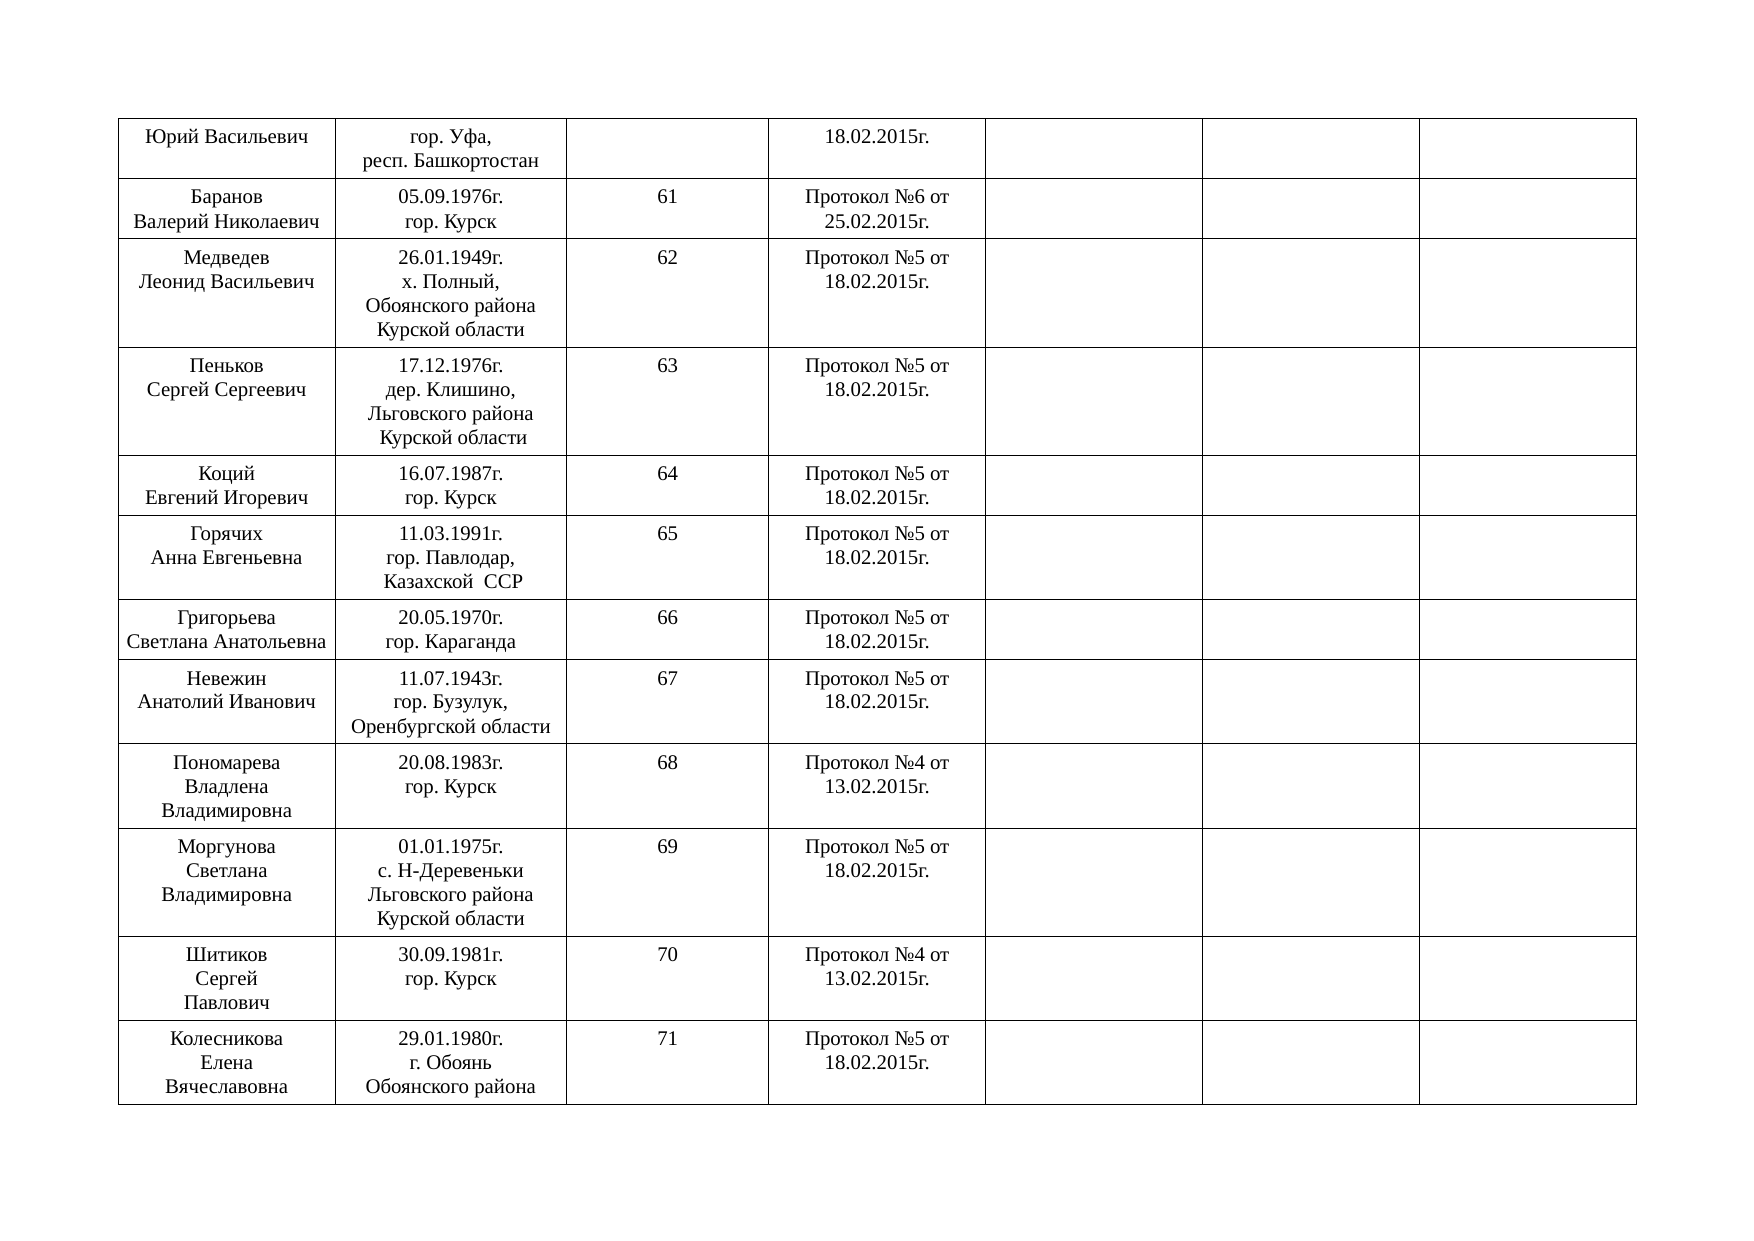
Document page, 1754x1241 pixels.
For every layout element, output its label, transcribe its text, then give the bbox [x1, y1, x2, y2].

table_cell Баранов Валерий Николаевич [119, 179, 335, 238]
table_cell [1420, 829, 1636, 936]
table_cell 20.05.1970г. гор. Караганда [336, 600, 566, 659]
table_cell 30.09.1981г. гор. Курск [336, 937, 566, 1020]
table_cell Шитиков Сергей Павлович [119, 937, 335, 1020]
table_cell [1203, 179, 1419, 238]
table_cell [1203, 119, 1419, 178]
table_cell [1203, 937, 1419, 1020]
table_cell Протокол №5 от 18.02.2015г. [769, 239, 985, 347]
table_cell [1420, 119, 1636, 178]
table_cell Протокол №5 от 18.02.2015г. [769, 348, 985, 455]
table_cell Григорьева Светлана Анатольевна [119, 600, 335, 659]
table_cell [1203, 600, 1419, 659]
table_cell [1203, 456, 1419, 515]
table_cell 18.02.2015г. [769, 119, 985, 178]
table_cell [986, 1021, 1202, 1104]
table_cell 68 [567, 744, 768, 827]
table_cell [1420, 660, 1636, 743]
table_cell [567, 119, 768, 178]
table_cell 63 [567, 348, 768, 455]
table_cell 16.07.1987г. гор. Курск [336, 456, 566, 515]
table_cell [1420, 600, 1636, 659]
table_cell Юрий Васильевич [119, 119, 335, 178]
table_cell [1420, 1021, 1636, 1104]
table_cell [986, 179, 1202, 238]
table_cell 11.03.1991г. гор. Павлодар, Казахской ССР [336, 516, 566, 599]
table_cell Колесникова Елена Вячеславовна [119, 1021, 335, 1104]
table_cell Протокол №5 от 18.02.2015г. [769, 456, 985, 515]
table_cell [986, 937, 1202, 1020]
table_cell Протокол №6 от 25.02.2015г. [769, 179, 985, 238]
table_cell 62 [567, 239, 768, 347]
table_cell [1420, 348, 1636, 455]
table_cell [1203, 239, 1419, 347]
table_cell Коций Евгений Игоревич [119, 456, 335, 515]
table_cell [1203, 829, 1419, 936]
table_cell 01.01.1975г. с. Н-Деревеньки Льговского района Курской области [336, 829, 566, 936]
table_cell [986, 456, 1202, 515]
table_cell Протокол №4 от 13.02.2015г. [769, 744, 985, 827]
table_cell [1203, 516, 1419, 599]
table_cell [1420, 937, 1636, 1020]
table_cell Протокол №5 от 18.02.2015г. [769, 1021, 985, 1104]
table_cell Горячих Анна Евгеньевна [119, 516, 335, 599]
table_cell 70 [567, 937, 768, 1020]
table_cell [986, 239, 1202, 347]
table_cell Моргунова Светлана Владимировна [119, 829, 335, 936]
table_cell 11.07.1943г. гор. Бузулук, Оренбургской области [336, 660, 566, 743]
table_cell 67 [567, 660, 768, 743]
table_cell 66 [567, 600, 768, 659]
table_cell [1420, 744, 1636, 827]
table_cell [1420, 516, 1636, 599]
table_cell 65 [567, 516, 768, 599]
table_cell [986, 348, 1202, 455]
table_cell Невежин Анатолий Иванович [119, 660, 335, 743]
table_cell [1203, 1021, 1419, 1104]
table_cell Протокол №5 от 18.02.2015г. [769, 660, 985, 743]
table_cell [1420, 456, 1636, 515]
table_cell Протокол №5 от 18.02.2015г. [769, 600, 985, 659]
table_cell [986, 829, 1202, 936]
table_cell Протокол №5 от 18.02.2015г. [769, 516, 985, 599]
table_cell гор. Уфа, респ. Башкортостан [336, 119, 566, 178]
table_cell [1203, 660, 1419, 743]
table_cell Протокол №4 от 13.02.2015г. [769, 937, 985, 1020]
table_cell 20.08.1983г. гор. Курск [336, 744, 566, 827]
table_cell [986, 660, 1202, 743]
table_cell [1203, 348, 1419, 455]
table_cell 29.01.1980г. г. Обоянь Обоянского района [336, 1021, 566, 1104]
table_cell [1420, 239, 1636, 347]
table_cell 61 [567, 179, 768, 238]
table_cell [1420, 179, 1636, 238]
table_cell [986, 516, 1202, 599]
table_cell 05.09.1976г. гор. Курск [336, 179, 566, 238]
table_cell 64 [567, 456, 768, 515]
table_cell [1203, 744, 1419, 827]
table_cell Протокол №5 от 18.02.2015г. [769, 829, 985, 936]
table_cell Медведев Леонид Васильевич [119, 239, 335, 347]
table_cell Пеньков Сергей Сергеевич [119, 348, 335, 455]
table_cell [986, 119, 1202, 178]
table_cell 26.01.1949г. х. Полный, Обоянского района Курской области [336, 239, 566, 347]
table_cell 17.12.1976г. дер. Клишино, Льговского района Курской области [336, 348, 566, 455]
table_cell 71 [567, 1021, 768, 1104]
table_cell [986, 744, 1202, 827]
table_cell [986, 600, 1202, 659]
table_cell Пономарева Владлена Владимировна [119, 744, 335, 827]
table_cell 69 [567, 829, 768, 936]
